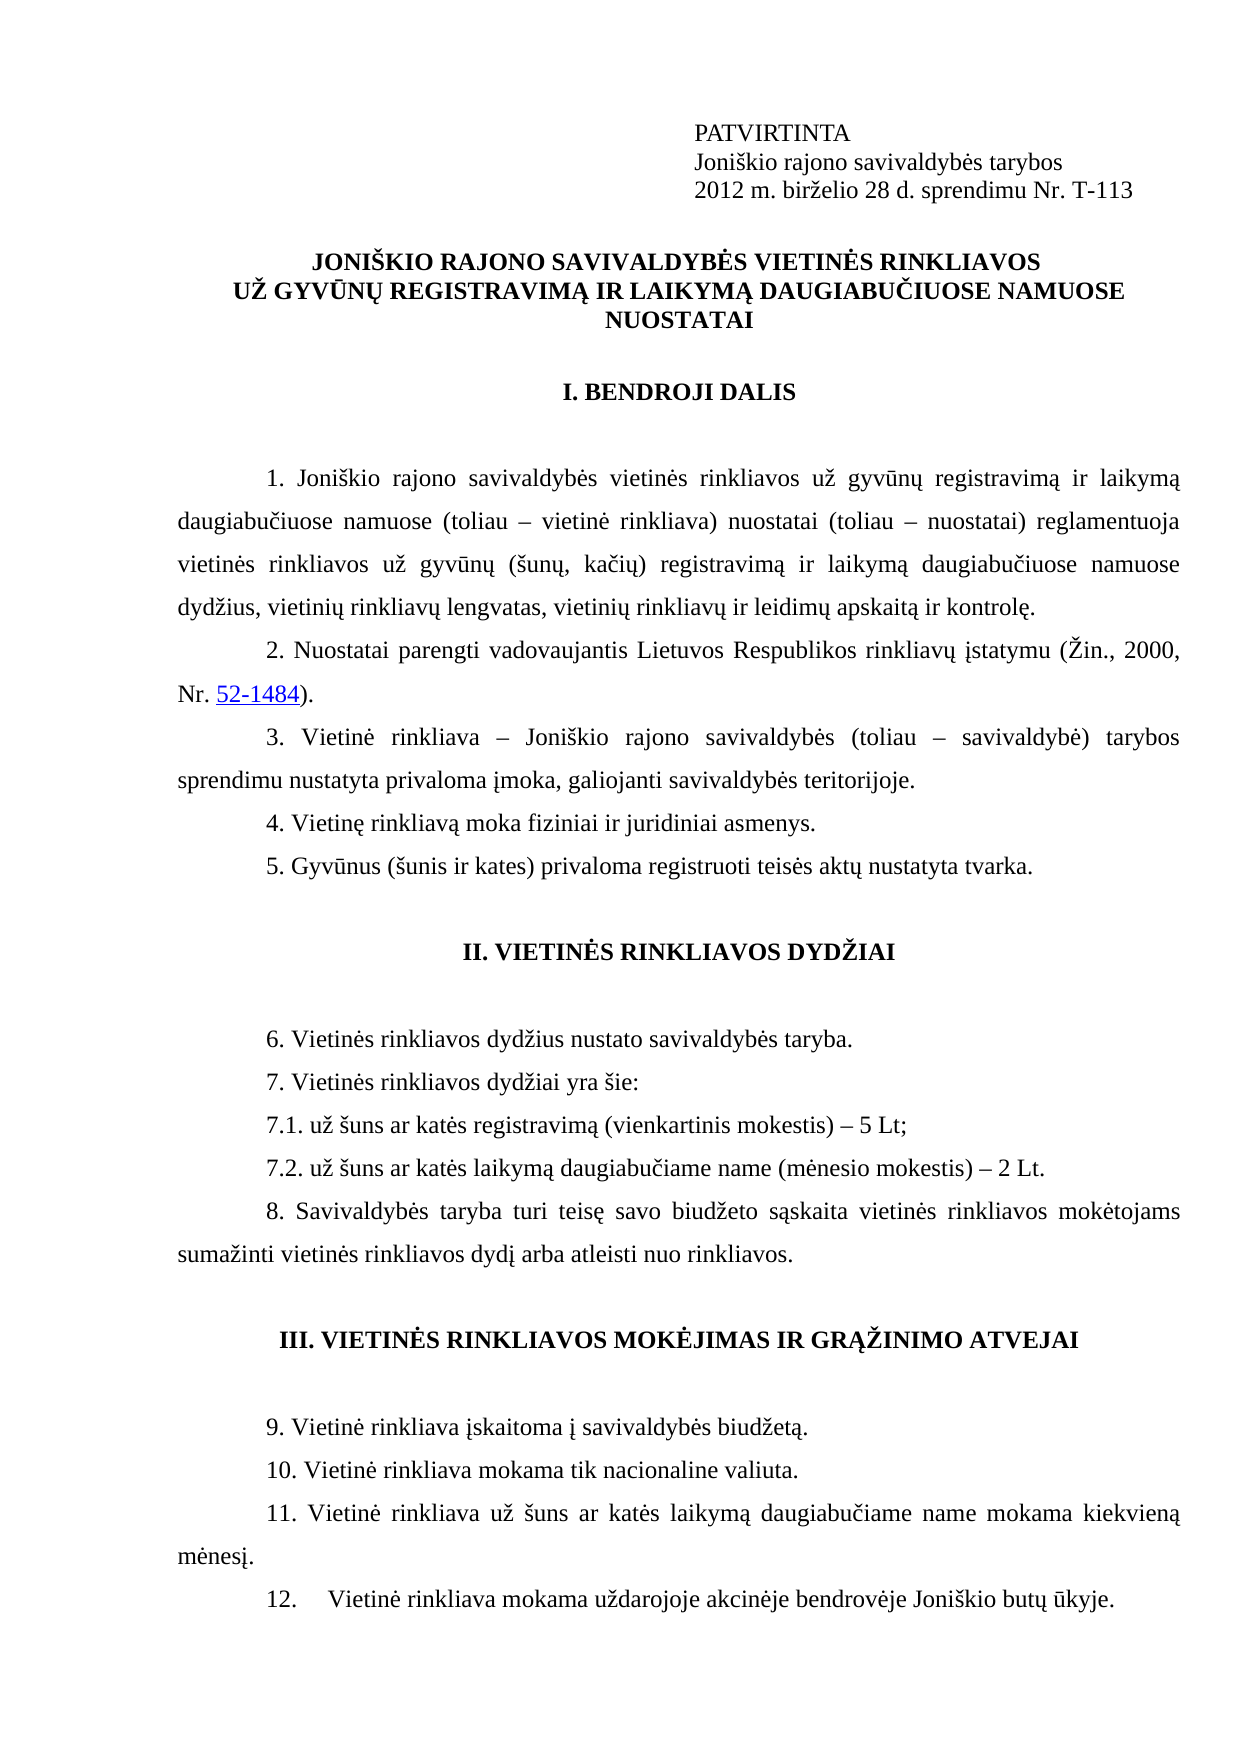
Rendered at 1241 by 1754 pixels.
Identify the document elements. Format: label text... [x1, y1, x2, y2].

text 7.2. už šuns ar katės laikymą daugiabučiame name (mėnesio mokestis) – 2 Lt. [177, 1153, 1181, 1182]
text I. Bendroji dalis [177, 377, 1181, 406]
text 5. Gyvūnus (šunis ir kates) privaloma registruoti teisės aktų nustatyta tvarka. [177, 851, 1181, 880]
text UŽ GYVŪNŲ REGISTRAVIMĄ IR LAIKYMĄ DAUGIABUČIUOSE NAMUOSE [177, 276, 1181, 305]
text 10. Vietinė rinkliava mokama tik nacionaline valiuta. [177, 1455, 1181, 1484]
text 7.1. už šuns ar katės registravimą (vienkartinis mokestis) – 5 Lt; [177, 1110, 1181, 1139]
text 6. Vietinės rinkliavos dydžius nustato savivaldybės taryba. [177, 1024, 1181, 1052]
text 12. Vietinė rinkliava mokama uždarojoje akcinėje bendrovėje Joniškio butų ūkyje. [177, 1584, 1181, 1613]
text iI. VietinĖS rinkliavOS dydžiai [177, 937, 1181, 966]
text 9. Vietinė rinkliava įskaitoma į savivaldybės biudžetą. [177, 1412, 1181, 1441]
text JONIŠKIO RAJONO SAVIVALDYBĖS VIETINĖS RINKLIAVOS [177, 247, 1181, 276]
text 2. Nuostatai parengti vadovaujantis Lietuvos Respublikos rinkliavų įstatymu (Žin., 2000, Nr. 52-1484). [177, 636, 1181, 707]
text 3. Vietinė rinkliava – Joniškio rajono savivaldybės (toliau – savivaldybė) tarybos sprendimu nustatyta privaloma įmoka, galiojanti savivaldybės teritorijoje. [177, 722, 1181, 794]
text NUOSTATAI [177, 305, 1181, 334]
text 8. Savivaldybės taryba turi teisę savo biudžeto sąskaita vietinės rinkliavos mokėtojams sumažinti vietinės rinkliavos dydį arba atleisti nuo rinkliavos. [177, 1196, 1181, 1268]
text 7. Vietinės rinkliavos dydžiai yra šie: [177, 1067, 1181, 1096]
text PATVIRTINTA [694, 118, 1181, 147]
text 4. Vietinę rinkliavą moka fiziniai ir juridiniai asmenys. [177, 808, 1181, 837]
text Joniškio rajono savivaldybės tarybos [694, 147, 1181, 176]
text III. Vietinės rinkliavos mokėjimas ir grąžinimo atvejai [177, 1326, 1181, 1354]
text 11. Vietinė rinkliava už šuns ar katės laikymą daugiabučiame name mokama kiekvieną mėnesį. [177, 1498, 1181, 1570]
text 2012 m. birželio 28 d. sprendimu Nr. T-113 [694, 176, 1181, 204]
text 1. Joniškio rajono savivaldybės vietinės rinkliavos už gyvūnų registravimą ir laikymą daugiabučiuose namuose (toliau – vietinė rinkliava) nuostatai (toliau – nuostatai) reglamentuoja vietinės rinkliavos už gyvūnų (šunų, kačių) registravimą ir laikymą daugiabučiuose namuose dydžius, vietinių rinkliavų lengvatas, vietinių rinkliavų ir leidimų apskaitą ir kontrolę. [177, 463, 1181, 621]
